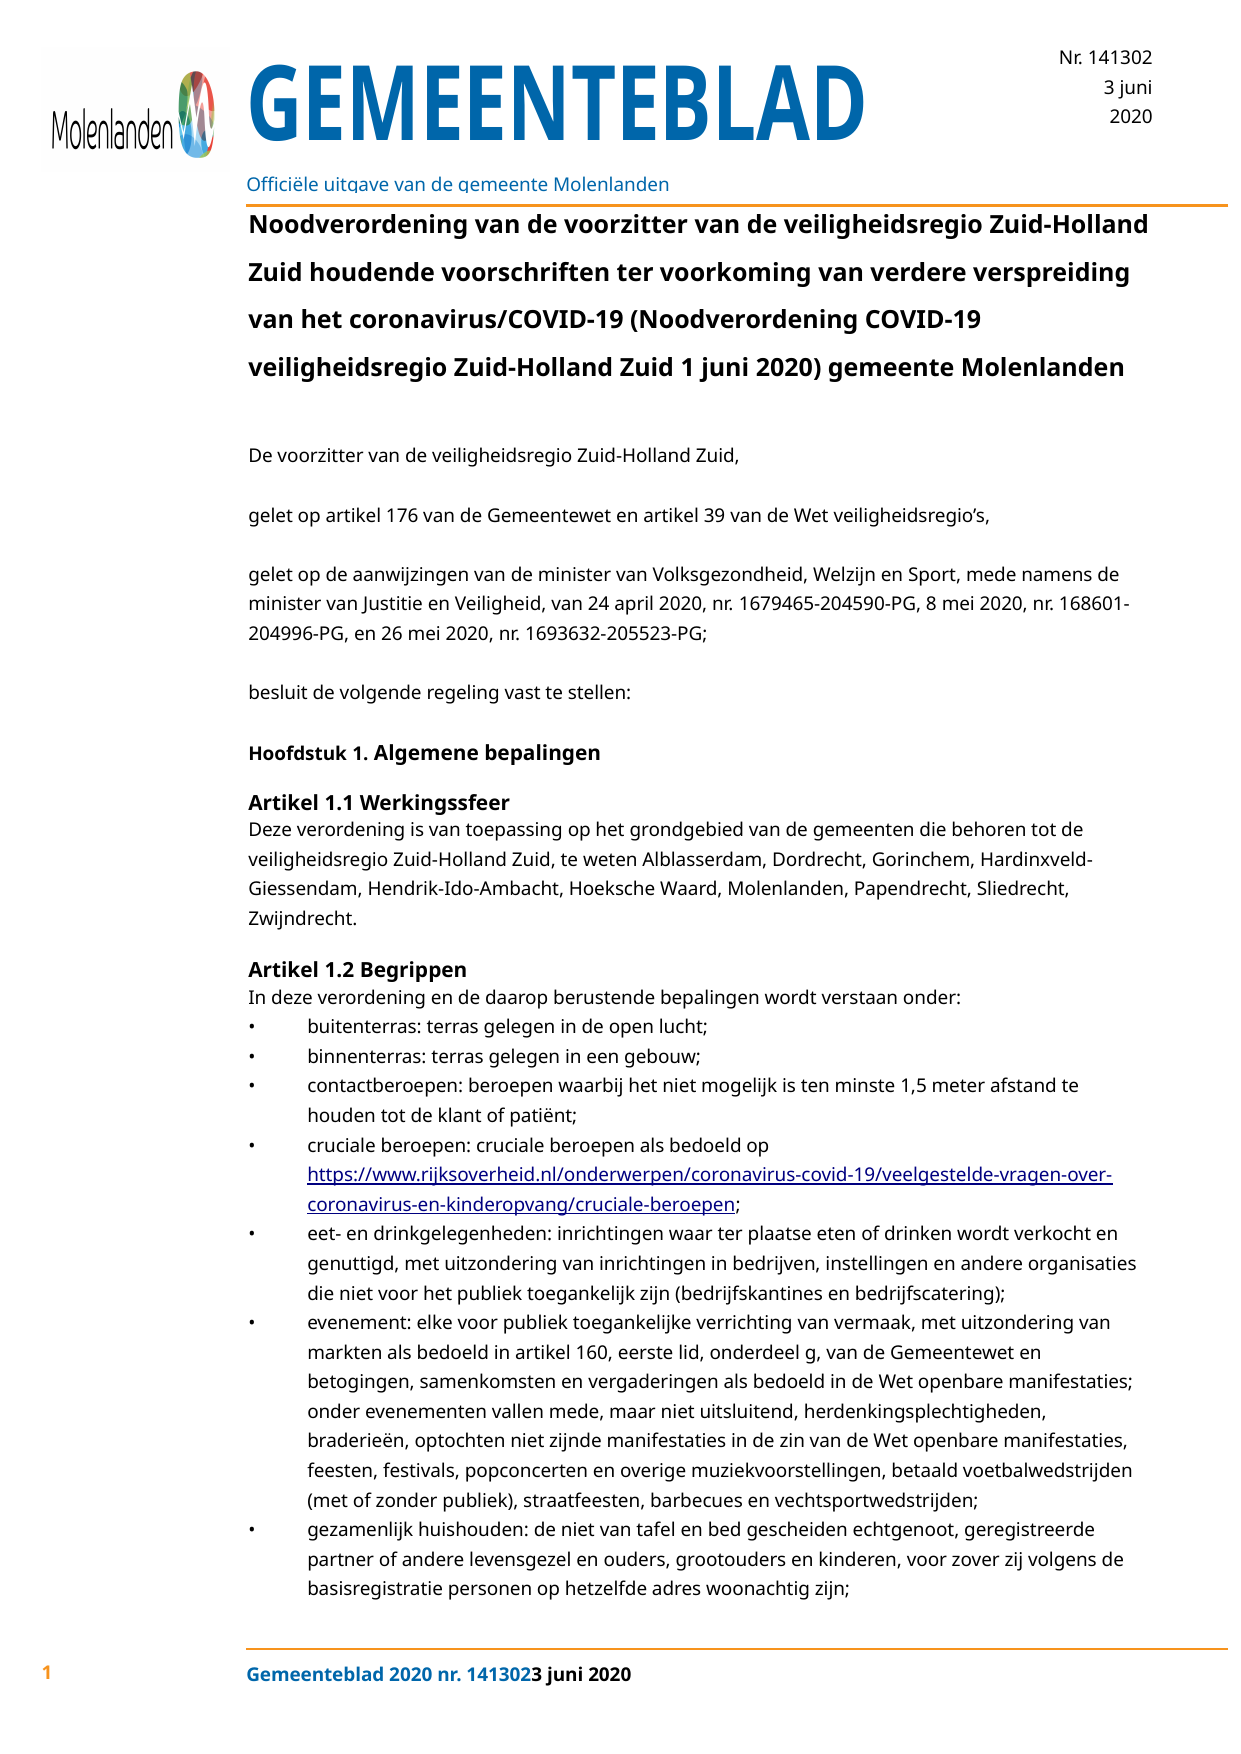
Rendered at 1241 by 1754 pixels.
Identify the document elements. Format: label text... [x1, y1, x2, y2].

list binnenterras: terras gelegen in een gebouw; [248, 1043, 1152, 1069]
list eet- en drinkgelegenheden: inrichtingen waar ter plaatse eten of drinken wordt verkocht en genuttigd, met uitzondering van inrichtingen in bedrijven, instellingen en andere organisaties die niet voor het publiek toegankelijk zijn (bedrijfskantines en bedrijfscatering); [248, 1221, 1152, 1305]
list gezamenlijk huishouden: de niet van tafel en bed gescheiden echtgenoot, geregistreerde partner of andere levensgezel en ouders, grootouders en kinderen, voor zover zij volgens de basisregistratie personen op hetzelfde adres woonachtig zijn; [248, 1516, 1152, 1601]
text In deze verordening en de daarop berustende bepalingen wordt verstaan onder: [248, 984, 1152, 1009]
text gelet op artikel 176 van de Gemeentewet en artikel 39 van de Wet veiligheidsregio’s, [248, 502, 1152, 528]
text Noodverordening van de voorzitter van de veiligheidsregio Zuid-Holland Zuid houdende voorschriften ter voorkoming van verdere verspreiding van het coronavirus/COVID-19 (Noodverordening COVID-19 veiligheidsregio Zuid-Holland Zuid 1 juni 2020) gemeente Molenlanden [248, 207, 1152, 384]
list buitenterras: terras gelegen in de open lucht; [248, 1013, 1152, 1039]
list contactberoepen: beroepen waarbij het niet mogelijk is ten minste 1,5 meter afstand te houden tot de klant of patiënt; [248, 1073, 1152, 1128]
list cruciale beroepen: cruciale beroepen als bedoeld op https://www.rijksoverheid.nl/onderwerpen/coronavirus-covid-19/veelgestelde-vragen-over-coronavirus-en-kinderopvang/cruciale-beroepen; [248, 1132, 1152, 1217]
text Hoofdstuk 1. Algemene bepalingen [248, 738, 1152, 767]
text De voorzitter van de veiligheidsregio Zuid-Holland Zuid, [248, 443, 1152, 468]
picture [41, 47, 231, 172]
text besluit de volgende regeling vast te stellen: [248, 679, 1152, 705]
text Artikel 1.2 Begrippen [248, 955, 1152, 984]
text Deze verordening is van toepassing op het grondgebied van de gemeenten die behoren tot de veiligheidsregio Zuid-Holland Zuid, te weten Alblasserdam, Dordrecht, Gorinchem, Hardinxveld- Giessendam, Hendrik-Ido-Ambacht, Hoeksche Waard, Molenlanden, Papendrecht, Sliedrecht, Zwijndrecht. [248, 816, 1152, 931]
text Artikel 1.1 Werkingssfeer [248, 788, 1152, 816]
text gelet op de aanwijzingen van de minister van Volksgezondheid, Welzijn en Sport, mede namens de minister van Justitie en Veiligheid, van 24 april 2020, nr. 1679465-204590-PG, 8 mei 2020, nr. 168601-204996-PG, en 26 mei 2020, nr. 1693632-205523-PG; [248, 561, 1152, 646]
list evenement: elke voor publiek toegankelijke verrichting van vermaak, met uitzondering van markten als bedoeld in artikel 160, eerste lid, onderdeel g, van de Gemeentewet en betogingen, samenkomsten en vergaderingen als bedoeld in de Wet openbare manifestaties; onder evenementen vallen mede, maar niet uitsluitend, herdenkingsplechtigheden, braderieën, optochten niet zijnde manifestaties in de zin van de Wet openbare manifestaties, feesten, festivals, popconcerten en overige muziekvoorstellingen, betaald voetbalwedstrijden (met of zonder publiek), straatfeesten, barbecues en vechtsportwedstrijden; [248, 1309, 1152, 1512]
